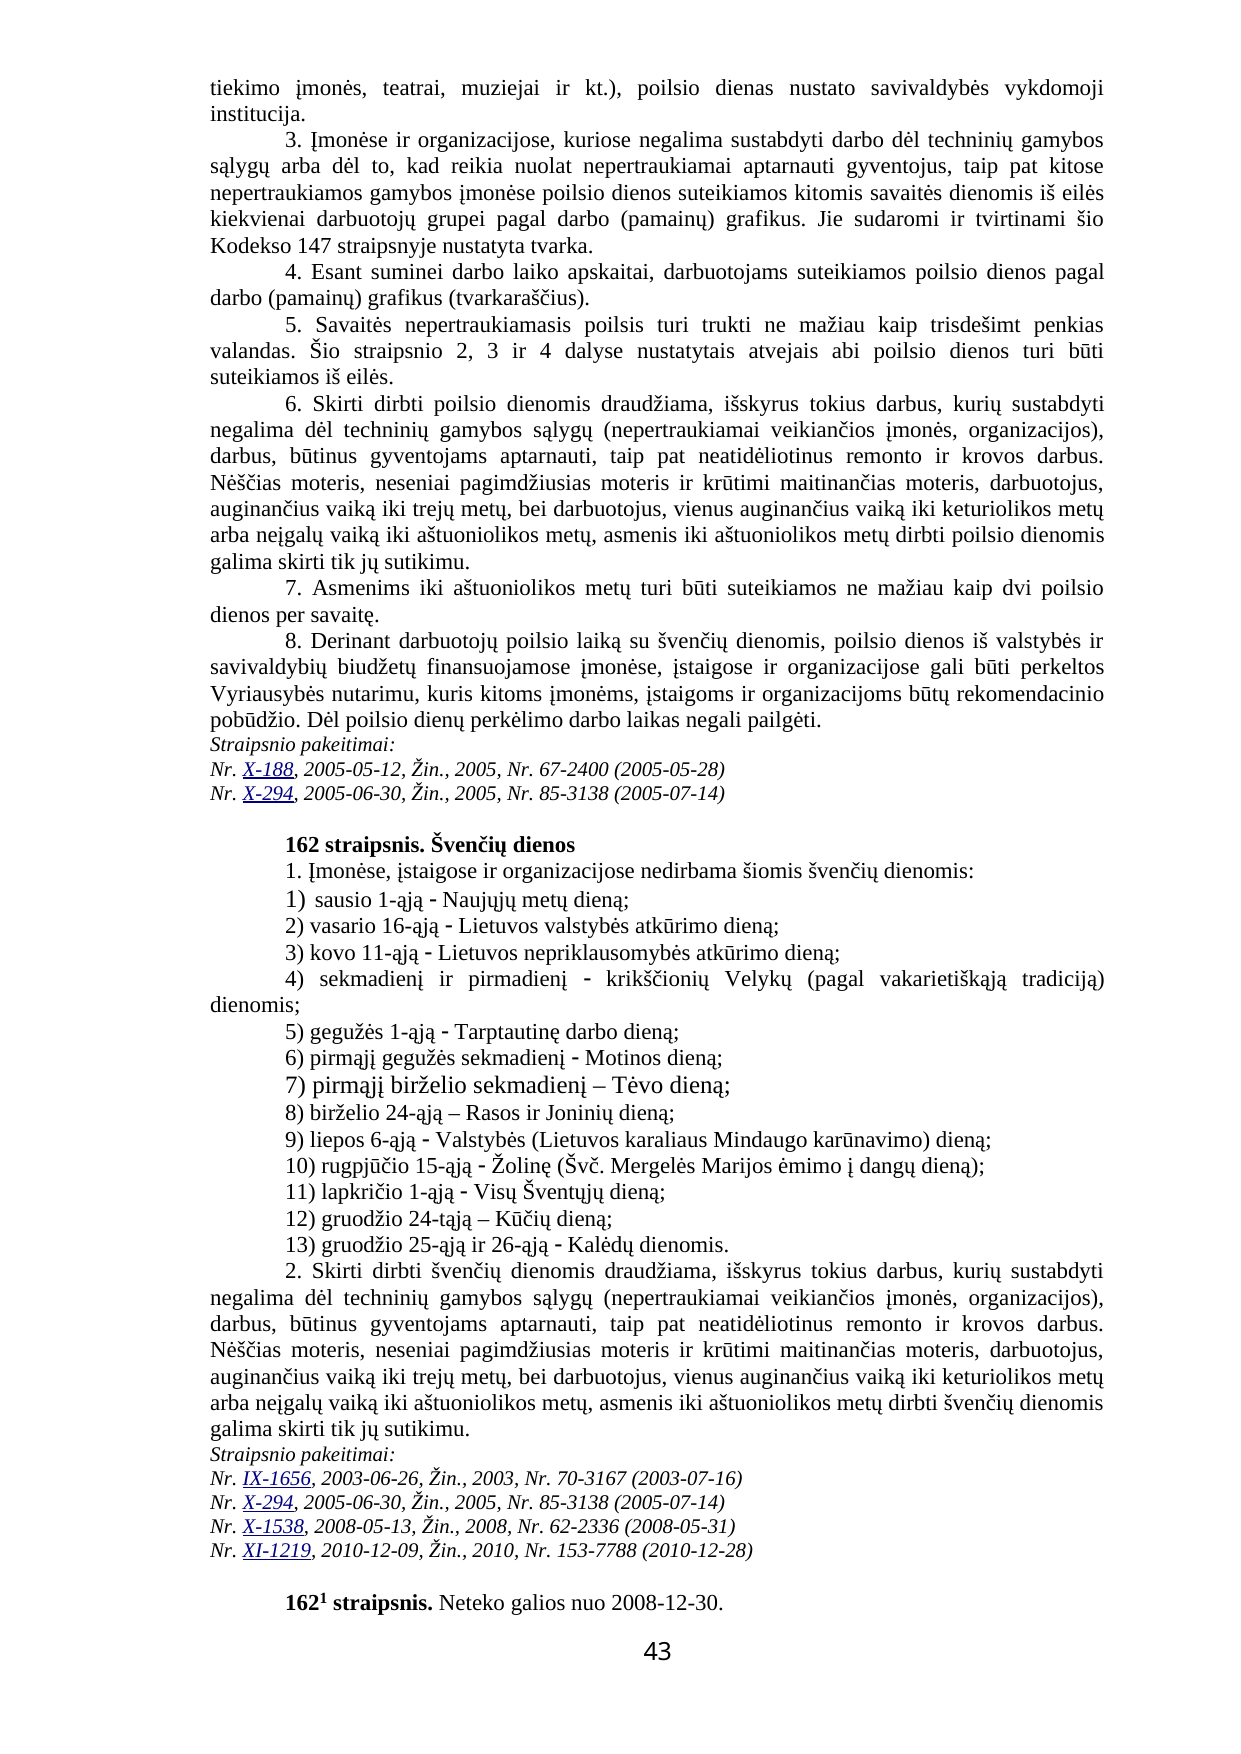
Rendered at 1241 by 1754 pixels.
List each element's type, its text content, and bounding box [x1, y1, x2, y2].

text 6) pirmąjį gegužės sekmadienį  Motinos dieną; [210, 1044, 1106, 1071]
text 9) liepos 6-ąją  Valstybės (Lietuvos karaliaus Mindaugo karūnavimo) dieną; [210, 1126, 1106, 1152]
list sausio 1-ąją  Naujųjų metų dieną; [285, 884, 1106, 912]
text Nr. X-294, 2005-06-30, Žin., 2005, Nr. 85-3138 (2005-07-14) [210, 1490, 1106, 1514]
text 5) gegužės 1-ąją  Tarptautinę darbo dieną; [210, 1018, 1106, 1044]
text 1621 straipsnis. Neteko galios nuo 2008-12-30. [210, 1588, 1106, 1615]
text 7) pirmąjį birželio sekmadienį – Tėvo dieną; [210, 1071, 1106, 1099]
text 8) birželio 24-ąją – Rasos ir Joninių dieną; [210, 1099, 1106, 1126]
text Nr. XI-1219, 2010-12-09, Žin., 2010, Nr. 153-7788 (2010-12-28) [210, 1538, 1106, 1562]
text 12) gruodžio 24-tąją – Kūčių dieną; [210, 1205, 1106, 1231]
text 4. Esant suminei darbo laiko apskaitai, darbuotojams suteikiamos poilsio dienos pagal darbo (pamainų) grafikus (tvarkaraščius). [210, 258, 1106, 311]
text Straipsnio pakeitimai: [210, 1442, 1106, 1466]
text Nr. IX-1656, 2003-06-26, Žin., 2003, Nr. 70-3167 (2003-07-16) [210, 1466, 1106, 1490]
text 13) gruodžio 25-ąją ir 26-ąją  Kalėdų dienomis. [210, 1231, 1106, 1257]
text tiekimo įmonės, teatrai, muziejai ir kt.), poilsio dienas nustato savivaldybės vykdomoji institucija. [210, 73, 1106, 126]
text 5. Savaitės nepertraukiamasis poilsis turi trukti ne mažiau kaip trisdešimt penkias valandas. Šio straipsnio 2, 3 ir 4 dalyse nustatytais atvejais abi poilsio dienos turi būti suteikiamos iš eilės. [210, 311, 1106, 390]
text 3. Įmonėse ir organizacijose, kuriose negalima sustabdyti darbo dėl techninių gamybos sąlygų arba dėl to, kad reikia nuolat nepertraukiamai aptarnauti gyventojus, taip pat kitose nepertraukiamos gamybos įmonėse poilsio dienos suteikiamos kitomis savaitės dienomis iš eilės kiekvienai darbuotojų grupei pagal darbo (pamainų) grafikus. Jie sudaromi ir tvirtinami šio Kodekso 147 straipsnyje nustatyta tvarka. [210, 126, 1106, 258]
text 7. Asmenims iki aštuoniolikos metų turi būti suteikiamos ne mažiau kaip dvi poilsio dienos per savaitę. [210, 574, 1106, 627]
text 3) kovo 11-ąją  Lietuvos nepriklausomybės atkūrimo dieną; [210, 939, 1106, 965]
text Straipsnio pakeitimai: [210, 732, 1106, 756]
text 6. Skirti dirbti poilsio dienomis draudžiama, išskyrus tokius darbus, kurių sustabdyti negalima dėl techninių gamybos sąlygų (nepertraukiamai veikiančios įmonės, organizacijos), darbus, būtinus gyventojams aptarnauti, taip pat neatidėliotinus remonto ir krovos darbus. Nėščias moteris, neseniai pagimdžiusias moteris ir krūtimi maitinančias moteris, darbuotojus, auginančius vaiką iki trejų metų, bei darbuotojus, vienus auginančius vaiką iki keturiolikos metų arba neįgalų vaiką iki aštuoniolikos metų, asmenis iki aštuoniolikos metų dirbti poilsio dienomis galima skirti tik jų sutikimu. [210, 390, 1106, 574]
text 2. Skirti dirbti švenčių dienomis draudžiama, išskyrus tokius darbus, kurių sustabdyti negalima dėl techninių gamybos sąlygų (nepertraukiamai veikiančios įmonės, organizacijos), darbus, būtinus gyventojams aptarnauti, taip pat neatidėliotinus remonto ir krovos darbus. Nėščias moteris, neseniai pagimdžiusias moteris ir krūtimi maitinančias moteris, darbuotojus, auginančius vaiką iki trejų metų, bei darbuotojus, vienus auginančius vaiką iki keturiolikos metų arba neįgalų vaiką iki aštuoniolikos metų, asmenis iki aštuoniolikos metų dirbti švenčių dienomis galima skirti tik jų sutikimu. [210, 1257, 1106, 1442]
text 162 straipsnis. Švenčių dienos [210, 831, 1106, 857]
text 4) sekmadienį ir pirmadienį  krikščionių Velykų (pagal vakarietiškąją tradiciją) dienomis; [210, 965, 1106, 1018]
text Nr. X-1538, 2008-05-13, Žin., 2008, Nr. 62-2336 (2008-05-31) [210, 1514, 1106, 1538]
text 10) rugpjūčio 15-ąją  Žolinę (Švč. Mergelės Marijos ėmimo į dangų dieną); [210, 1152, 1106, 1178]
text 11) lapkričio 1-ąją  Visų Šventųjų dieną; [210, 1178, 1106, 1205]
text Nr. X-188, 2005-05-12, Žin., 2005, Nr. 67-2400 (2005-05-28) [210, 756, 1106, 781]
text 1. Įmonėse, įstaigose ir organizacijose nedirbama šiomis švenčių dienomis: [210, 857, 1106, 884]
text 8. Derinant darbuotojų poilsio laiką su švenčių dienomis, poilsio dienos iš valstybės ir savivaldybių biudžetų finansuojamose įmonėse, įstaigose ir organizacijose gali būti perkeltos Vyriausybės nutarimu, kuris kitoms įmonėms, įstaigoms ir organizacijoms būtų rekomendacinio pobūdžio. Dėl poilsio dienų perkėlimo darbo laikas negali pailgėti. [210, 627, 1106, 732]
text Nr. X-294, 2005-06-30, Žin., 2005, Nr. 85-3138 (2005-07-14) [210, 781, 1106, 804]
text 2) vasario 16-ąją  Lietuvos valstybės atkūrimo dieną; [210, 912, 1106, 939]
